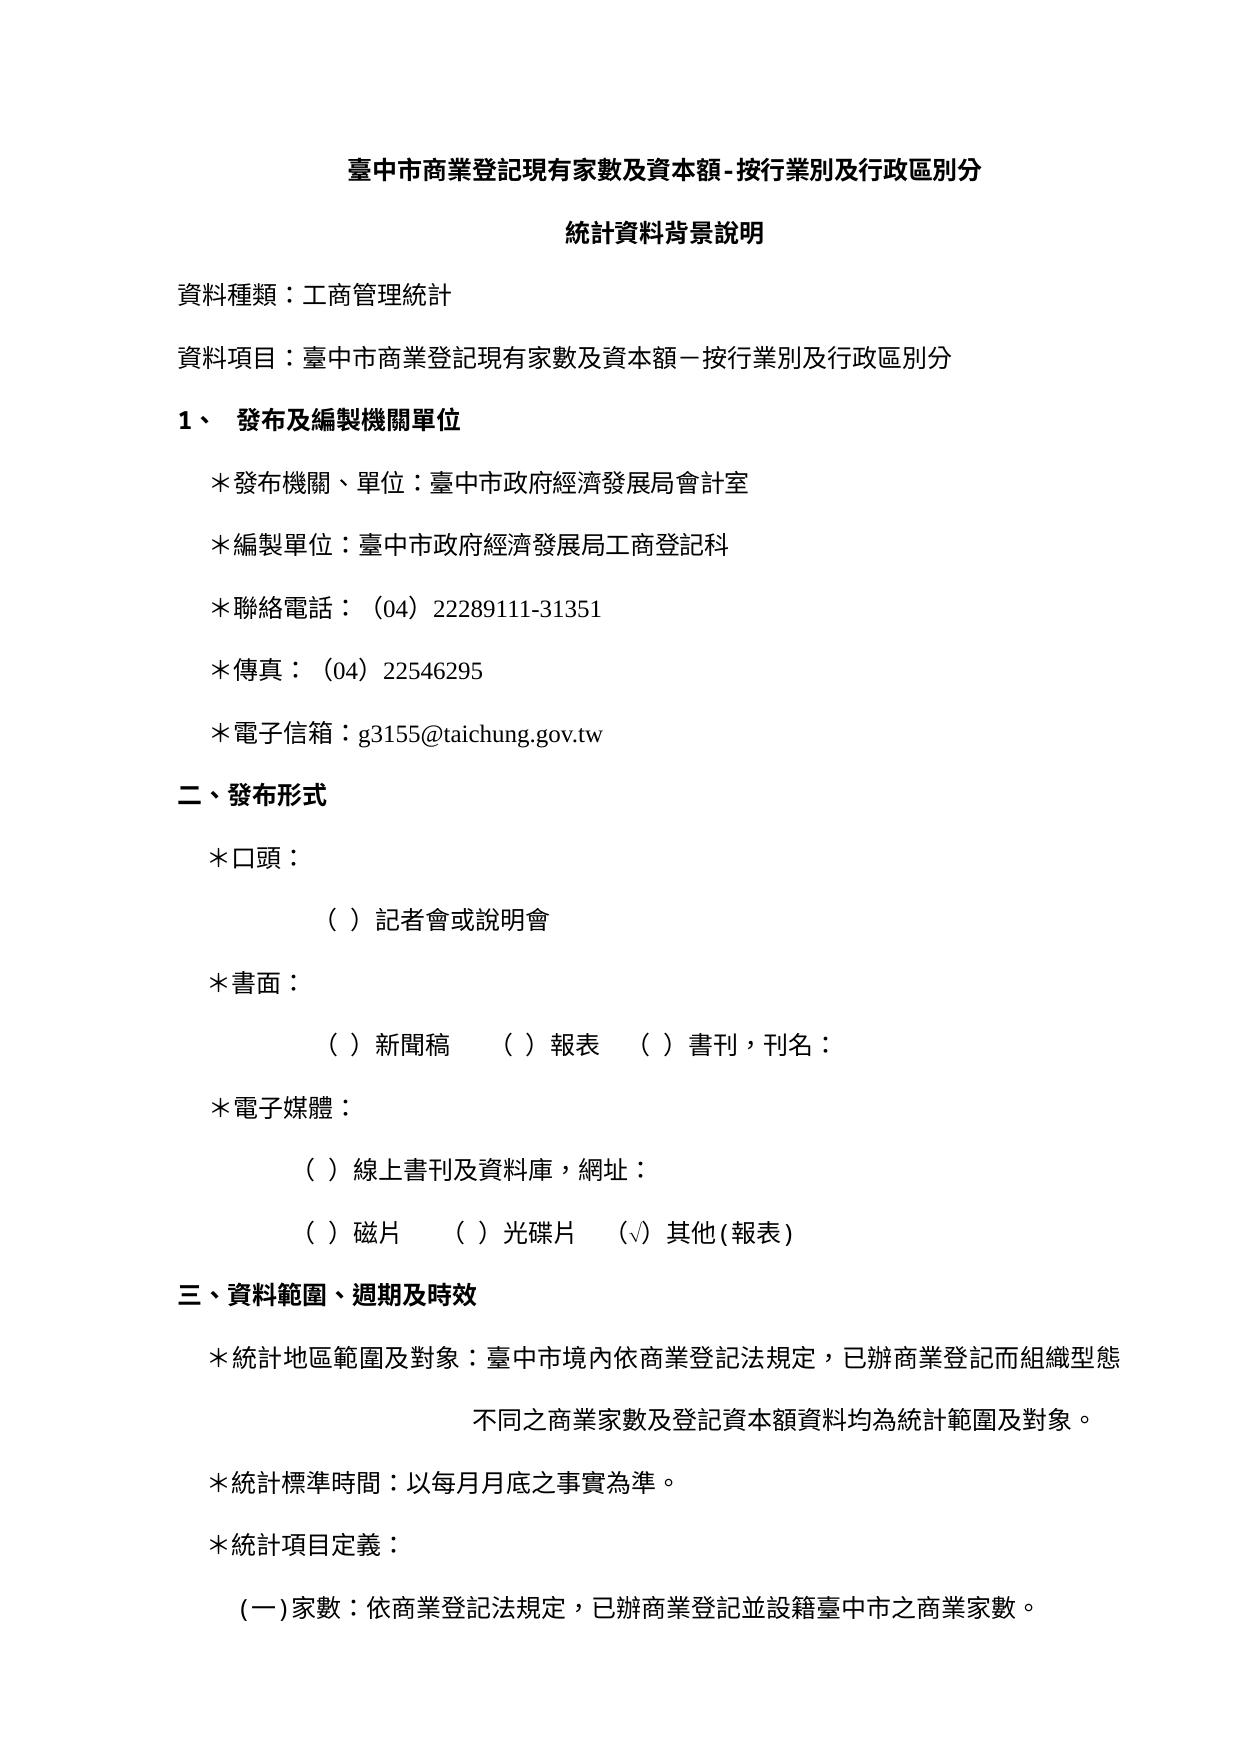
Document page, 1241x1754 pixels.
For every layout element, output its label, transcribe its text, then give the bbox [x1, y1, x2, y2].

text 臺中市商業登記現有家數及資本額-按行業別及行政區別分 [208, 127, 1122, 189]
text （ ）記者會或說明會 [177, 877, 1122, 939]
text （ ）磁片 （ ）光碟片 （）其他(報表) [278, 1189, 1156, 1252]
text (一)家數：依商業登記法規定，已辦商業登記並設籍臺中市之商業家數。 [236, 1564, 1122, 1627]
text ＊電子媒體： [208, 1064, 1122, 1127]
text 資料種類：工商管理統計 [177, 252, 1122, 314]
text ＊發布機關、單位：臺中市政府經濟發展局會計室 [208, 439, 1122, 502]
text ＊統計項目定義： [177, 1502, 1122, 1564]
text ＊口頭： [177, 814, 1122, 877]
text ＊統計標準時間：以每月月底之事實為準。 [177, 1439, 1122, 1502]
text ＊電子信箱：g3155@taichung.gov.tw [208, 689, 1122, 752]
text ＊編製單位：臺中市政府經濟發展局工商登記科 [208, 502, 1122, 564]
text 統計資料背景說明 [208, 189, 1122, 252]
text （ ）線上書刊及資料庫，網址： [278, 1127, 1156, 1189]
text 資料項目：臺中市商業登記現有家數及資本額－按行業別及行政區別分 [177, 314, 1122, 377]
text ＊書面： [177, 939, 1122, 1002]
text 三、資料範圍、週期及時效 [177, 1252, 1122, 1314]
text ＊聯絡電話：（04）22289111-31351 [208, 564, 1122, 627]
text ＊統計地區範圍及對象：臺中市境內依商業登記法規定，已辦商業登記而組織型態不同之商業家數及登記資本額資料均為統計範圍及對象。 [207, 1314, 1122, 1439]
text ＊傳真：（04）22546295 [208, 627, 1122, 689]
list 發布及編製機關單位 [177, 377, 1122, 439]
text （ ）新聞稿 （ ）報表 （ ）書刊，刊名： [208, 1002, 1122, 1064]
text 二、發布形式 [177, 752, 1122, 814]
